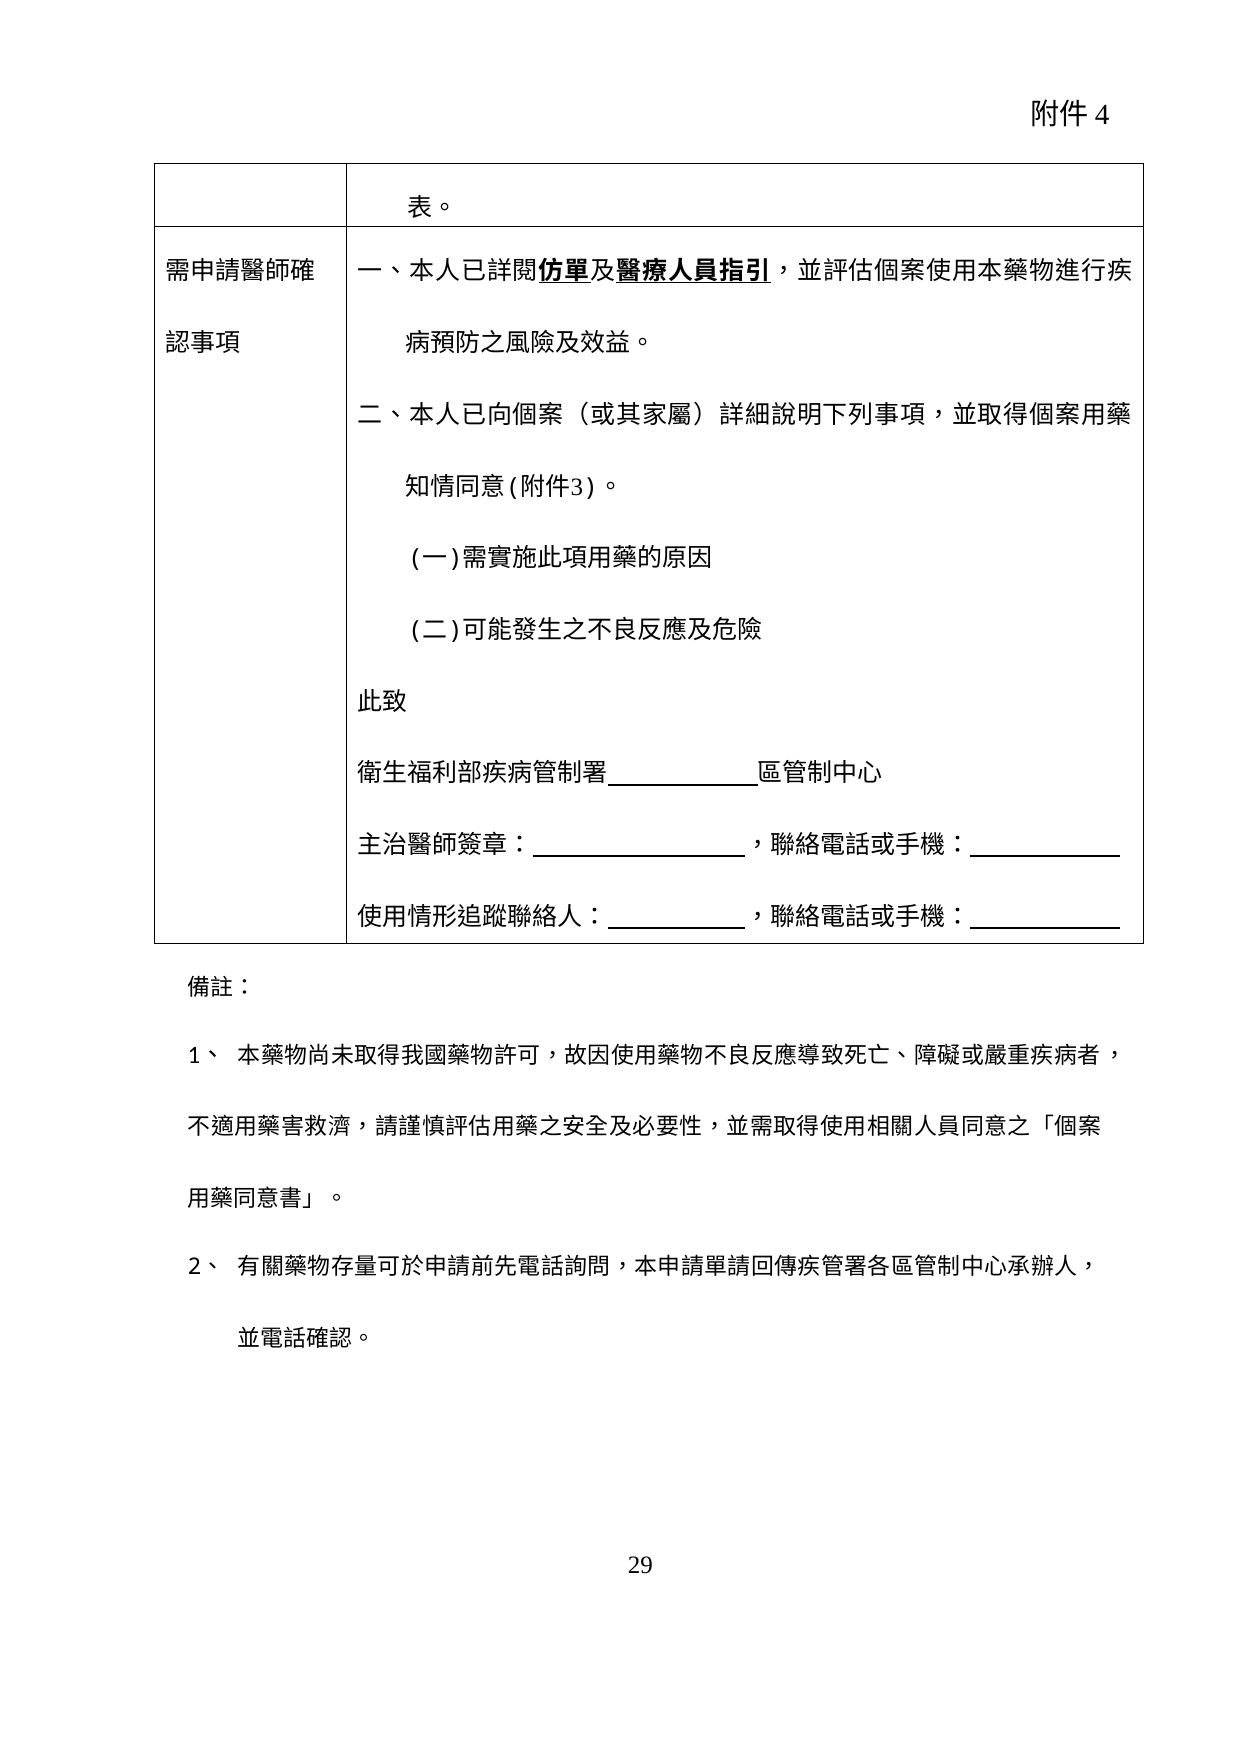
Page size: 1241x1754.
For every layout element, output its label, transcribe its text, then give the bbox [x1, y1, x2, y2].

text 備註： [187, 944, 1128, 1006]
table_cell [155, 164, 346, 226]
table_cell 需申請醫師確認事項 [155, 227, 346, 943]
list 本藥物尚未取得我國藥物許可，故因使用藥物不良反應導致死亡、障礙或嚴重疾病者，不適用藥害救濟，請謹慎評估用藥之安全及必要性，並需取得使用相關人員同意之「個案用藥同意書」。 [187, 1011, 1103, 1218]
table_cell 一、本人已詳閱仿單及醫療人員指引，並評估個案使用本藥物進行疾病預防之風險及效益。 二、本人已向個案（或其家屬）詳細說明下列事項，並取得個案用藥知情同意(附件3)。 (一)需實施此項用藥的原因 (二)可能發生之不良反應及危險 此致 衛生福利部疾病管制署 區管制中心 主治醫師簽章： ，聯絡電話或手機： 使用情形追蹤聯絡人： ，聯絡電話或手機： [347, 227, 1143, 943]
text [1015, 83, 1151, 161]
text 附件4 [1030, 91, 1136, 133]
table_cell 由於尚無6個月追加Tixagevimab 300mg+Cilgavimab 300mg之實證資料，且SARS-CoV-2變異株變化快速，暫不建議每6個月須追加Evusheld。 藥物儲存條件:放置冰箱冷藏 (2°C至8°C)，不可冷凍，請勿搖晃，藥瓶置於原始包裝盒中，避光儲存。 肌肉注射用之注射器的保存:注射液不含防腐劑，因此製備完成的注射器應立即注射，若無法立即注射，需要保存製備完成的 Tixagevimab 和 Cilgavimab 注射器，從藥瓶穿刺到進行施打，間隔總計不應超過 4 小時，可保存在2ºC至8ºC 的冰箱內或室溫最高 25ºC以下。 為即時處理發生率極低的過敏性休克或輸注反應，需於輸注時持 續監測並於輸注後於醫療單位觀察至少 1 小時。 Evusheld不能取代疫苗接種。 Evusheld成分含有polysorbate 80，與polyethylene glycol(PEG)結構相似。Novavax COVID-19疫苗成分包括polysorbate 80，mRNA COVID-19疫苗則含有PEG，因此可能引發交叉過敏反應。建議若要對COVID-19疫苗曾有嚴重過敏者給予Evusheld，應諮詢免疫專家。 建議注射Evusheld後仍需維持其他防疫措施。 應於接種COVID-19疫苗後至少兩周再給予預防性Evusheld，若在Evusheld後接種疫苗，則無時間間隔限制。 不建議於免疫低下族群進行常規血清抗體檢驗，或以抗體檢驗結果決定是否給予Evusheld暴露前預防。 體外試驗顯示 Evusheld可能無法有效中和某些病毒變異株，但對臨床效果之影響仍未知。由於變異株資訊不斷更新，使用時需考量當地流行狀況與參閱最新版「 SARS-CoV-2之藥物使用實證摘要」與「單株抗體對 SARS-CoV-2變異株效果實證」附表。 [347, 164, 1143, 226]
list 有關藥物存量可於申請前先電話詢問，本申請單請回傳疾管署各區管制中心承辦人，並電話確認。 [187, 1222, 1103, 1357]
